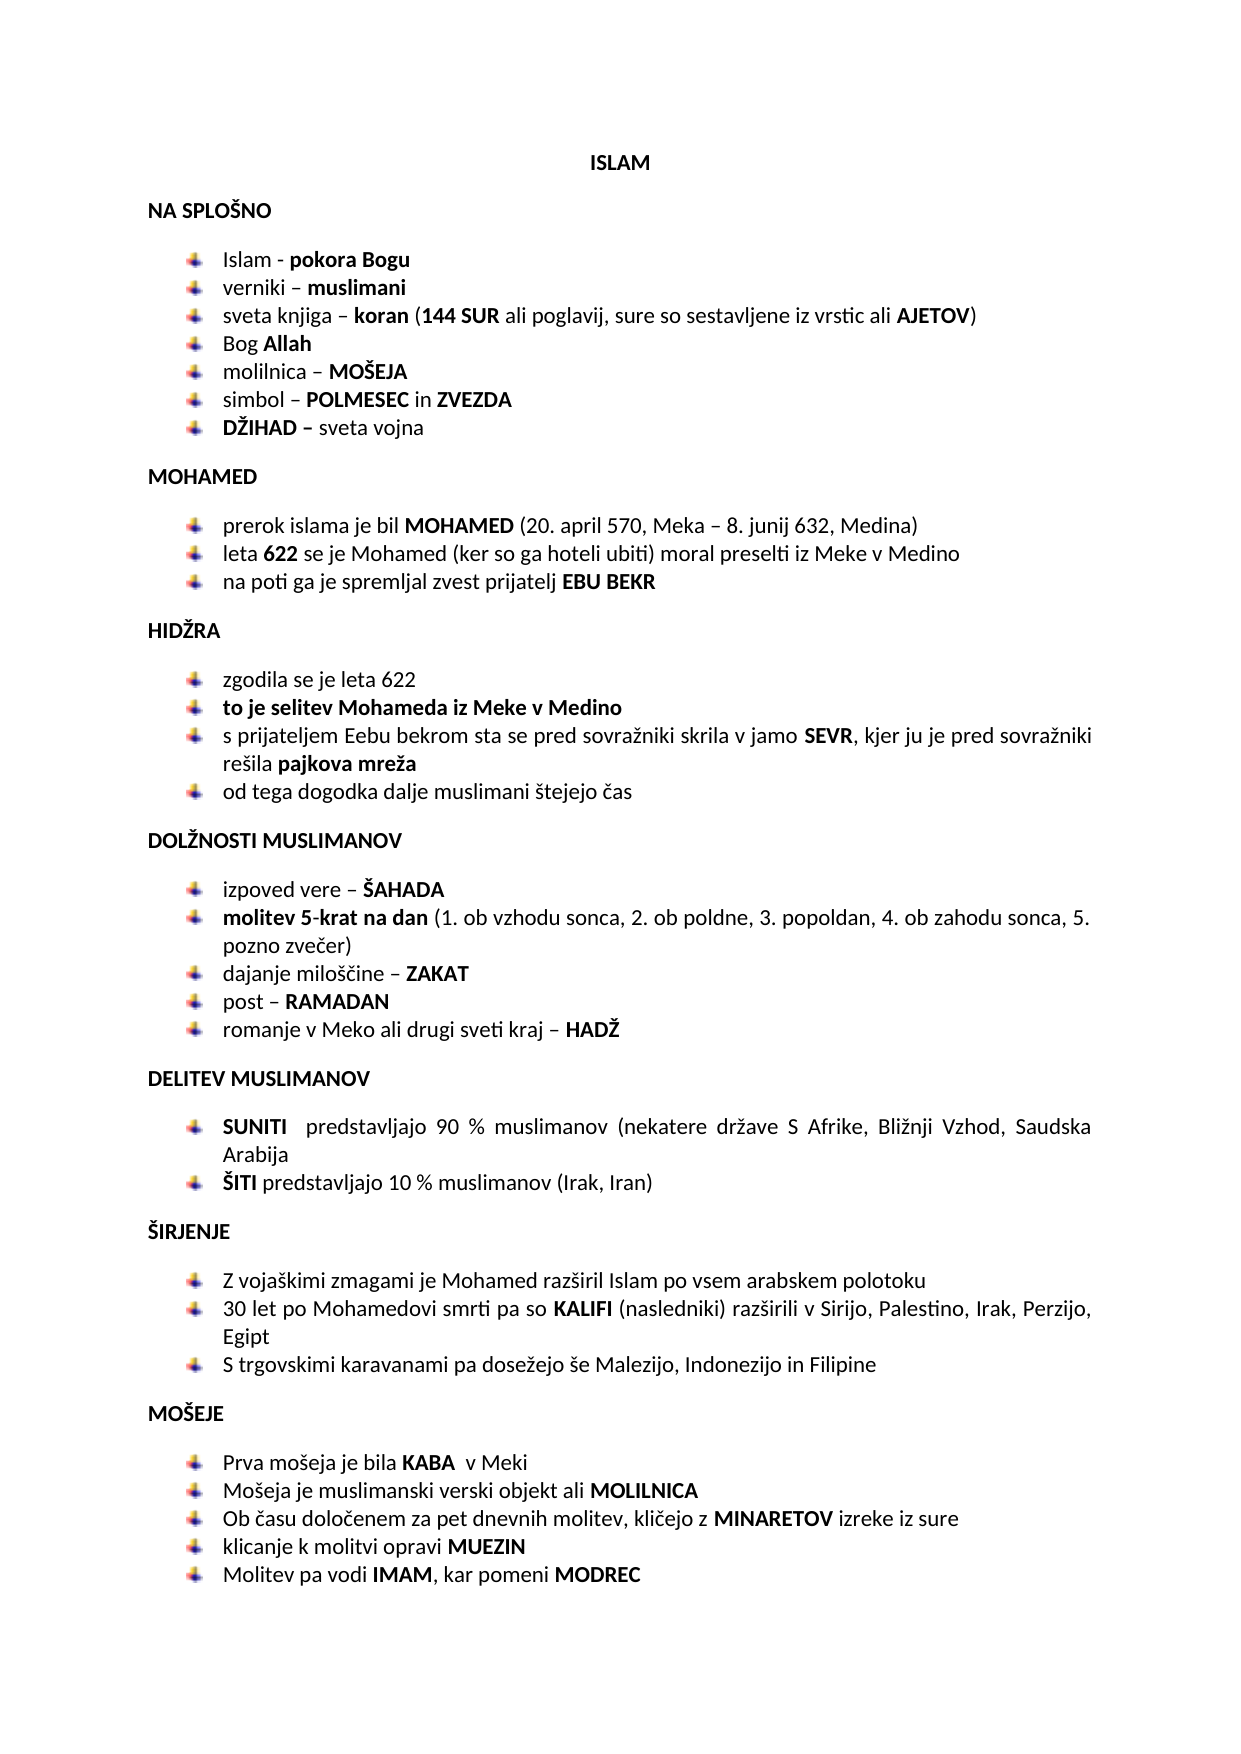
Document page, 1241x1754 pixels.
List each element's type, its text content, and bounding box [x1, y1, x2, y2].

picture [186, 279, 203, 296]
text MOŠEJE [148, 1399, 1093, 1427]
list 30 let po Mohamedovi smrti pa so KALIFI (nasledniki) razširili v Sirijo, Palestino, Irak, Perzijo, Egipt [185, 1294, 1093, 1350]
text DOLŽNOSTI MUSLIMANOV [148, 826, 1093, 854]
list dajanje miloščine – ZAKAT [185, 959, 1093, 987]
list Ob času določenem za pet dnevnih molitev, kličejo z MINARETOV izreke iz sure [185, 1504, 1093, 1532]
list prerok islama je bil MOHAMED (20. april 570, Meka – 8. junij 632, Medina) [185, 511, 1093, 539]
list SUNITI predstavljajo 90 % muslimanov (nekatere države S Afrike, Bližnji Vzhod, Saudska Arabija [185, 1112, 1093, 1168]
list simbol – POLMESEC in ZVEZDA [185, 385, 1093, 413]
list Prva mošeja je bila KABA v Meki [185, 1448, 1093, 1476]
list izpoved vere – ŠAHADA [185, 875, 1093, 903]
list to je selitev Mohameda iz Meke v Medino [185, 693, 1093, 721]
list Mošeja je muslimanski verski objekt ali MOLILNICA [185, 1476, 1093, 1504]
picture [186, 363, 203, 380]
picture [186, 573, 203, 590]
picture [186, 1020, 203, 1037]
text ŠIRJENJE [148, 1217, 1093, 1245]
list S trgovskimi karavanami pa dosežejo še Malezijo, Indonezijo in Filipine [185, 1350, 1093, 1378]
picture [186, 964, 203, 981]
list post – RAMADAN [185, 987, 1093, 1015]
picture [186, 1118, 203, 1135]
picture [186, 544, 203, 562]
picture [186, 698, 203, 716]
picture [186, 391, 203, 408]
picture [186, 1453, 203, 1471]
list na poti ga je spremljal zvest prijatelj EBU BEKR [185, 567, 1093, 595]
picture [186, 670, 203, 688]
picture [186, 1537, 203, 1555]
list molitev 5-krat na dan (1. ob vzhodu sonca, 2. ob poldne, 3. popoldan, 4. ob zahodu sonca, 5. pozno zvečer) [185, 903, 1093, 959]
picture [186, 1300, 203, 1317]
picture [186, 782, 203, 800]
list leta 622 se je Mohamed (ker so ga hoteli ubiti) moral preselti iz Meke v Medino [185, 539, 1093, 567]
picture [186, 1356, 203, 1373]
picture [186, 251, 203, 268]
text HIDŽRA [148, 616, 1093, 644]
picture [186, 726, 203, 744]
picture [186, 1509, 203, 1527]
list zgodila se je leta 622 [185, 665, 1093, 693]
picture [186, 992, 203, 1010]
picture [186, 1174, 203, 1191]
list Z vojaškimi zmagami je Mohamed razširil Islam po vsem arabskem polotoku [185, 1266, 1093, 1294]
text ISLAM [148, 148, 1093, 176]
list klicanje k molitvi opravi MUEZIN [185, 1532, 1093, 1560]
picture [186, 908, 203, 925]
list Bog Allah [185, 329, 1093, 357]
list verniki – muslimani [185, 273, 1093, 301]
list Molitev pa vodi IMAM, kar pomeni MODREC [185, 1560, 1093, 1588]
picture [186, 307, 203, 324]
picture [186, 880, 203, 897]
text DELITEV MUSLIMANOV [148, 1064, 1093, 1092]
picture [186, 1481, 203, 1499]
list molilnica – MOŠEJA [185, 357, 1093, 385]
text NA SPLOŠNO [148, 196, 1093, 224]
picture [186, 516, 203, 534]
picture [186, 1271, 203, 1289]
picture [186, 335, 203, 352]
list s prijateljem Eebu bekrom sta se pred sovražniki skrila v jamo SEVR, kjer ju je pred sovražniki rešila pajkova mreža [185, 721, 1093, 777]
text MOHAMED [148, 462, 1093, 490]
list od tega dogodka dalje muslimani štejejo čas [185, 777, 1093, 805]
list Islam - pokora Bogu [185, 245, 1093, 273]
picture [186, 1565, 203, 1583]
picture [186, 419, 203, 436]
list romanje v Meko ali drugi sveti kraj – HADŽ [185, 1015, 1093, 1043]
list ŠITI predstavljajo 10 % muslimanov (Irak, Iran) [185, 1168, 1093, 1197]
list sveta knjiga – koran (144 SUR ali poglavij, sure so sestavljene iz vrstic ali AJETOV) [185, 301, 1093, 329]
list DŽIHAD – sveta vojna [185, 413, 1093, 441]
